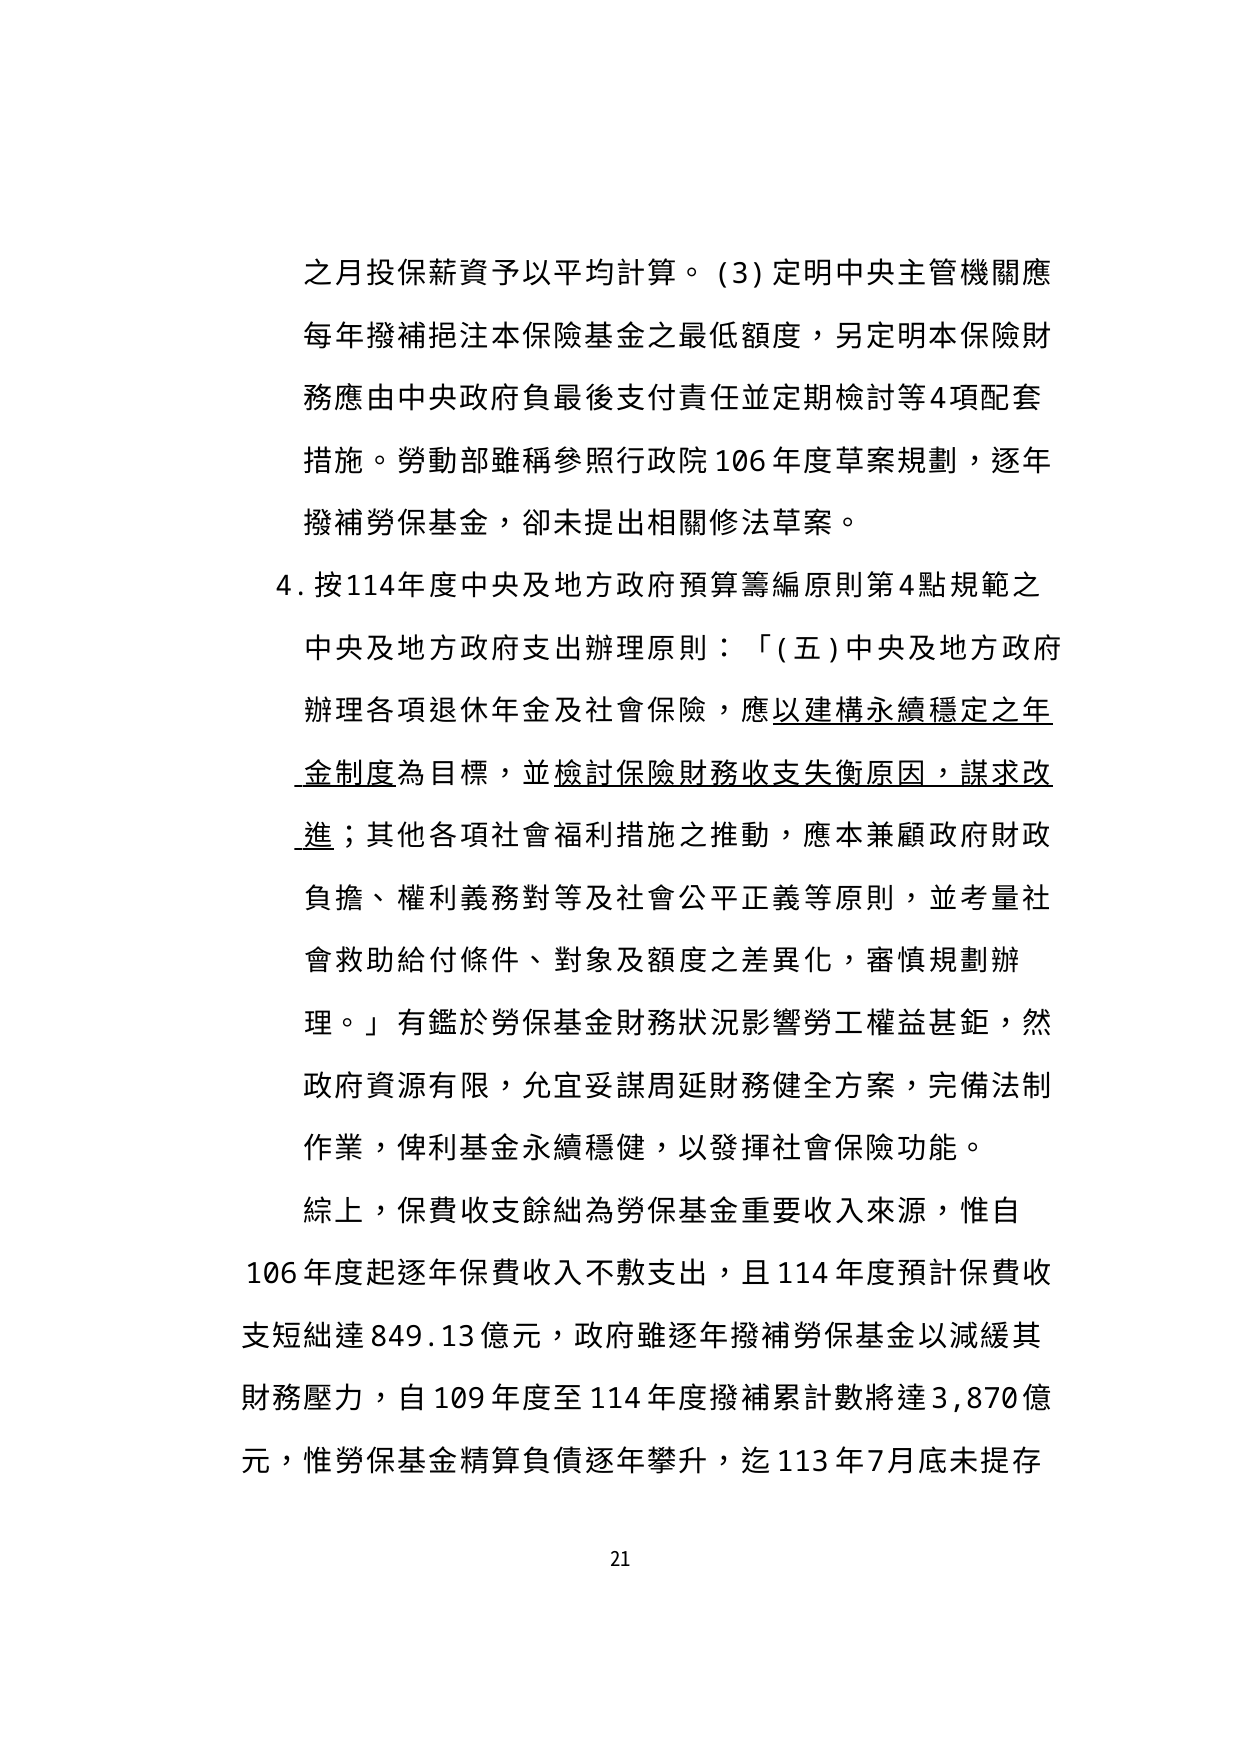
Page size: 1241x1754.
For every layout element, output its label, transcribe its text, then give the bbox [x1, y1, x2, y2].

text 之月投保薪資予以平均計算。(3)定明中央主管機關應每年撥補挹注本保險基金之最低額度，另定明本保險財務應由中央政府負最後支付責任並定期檢討等4項配套措施。勞動部雖稱參照行政院106年度草案規劃，逐年撥補勞保基金，卻未提出相關修法草案。 [266, 229, 1063, 542]
text 4.按114年度中央及地方政府預算籌編原則第4點規範之中央及地方政府支出辦理原則：「(五)中央及地方政府辦理各項退休年金及社會保險，應以建構永續穩定之年金制度為目標，並檢討保險財務收支失衡原因，謀求改進；其他各項社會福利措施之推動，應本兼顧政府財政負擔、權利義務對等及社會公平正義等原則，並考量社會救助給付條件、對象及額度之差異化，審慎規劃辦理。」有鑑於勞保基金財務狀況影響勞工權益甚鉅，然政府資源有限，允宜妥謀周延財務健全方案，完備法制作業，俾利基金永續穩健，以發揮社會保險功能。 [266, 542, 1063, 1167]
text 綜上，保費收支餘絀為勞保基金重要收入來源，惟自106年度起逐年保費收入不敷支出，且114年度預計保費收支短絀達849.13億元，政府雖逐年撥補勞保基金以減緩其財務壓力，自109年度至114年度撥補累計數將達3,870億元，惟勞保基金精算負債逐年攀升，迄113年7月底未提存 [236, 1167, 1063, 1479]
